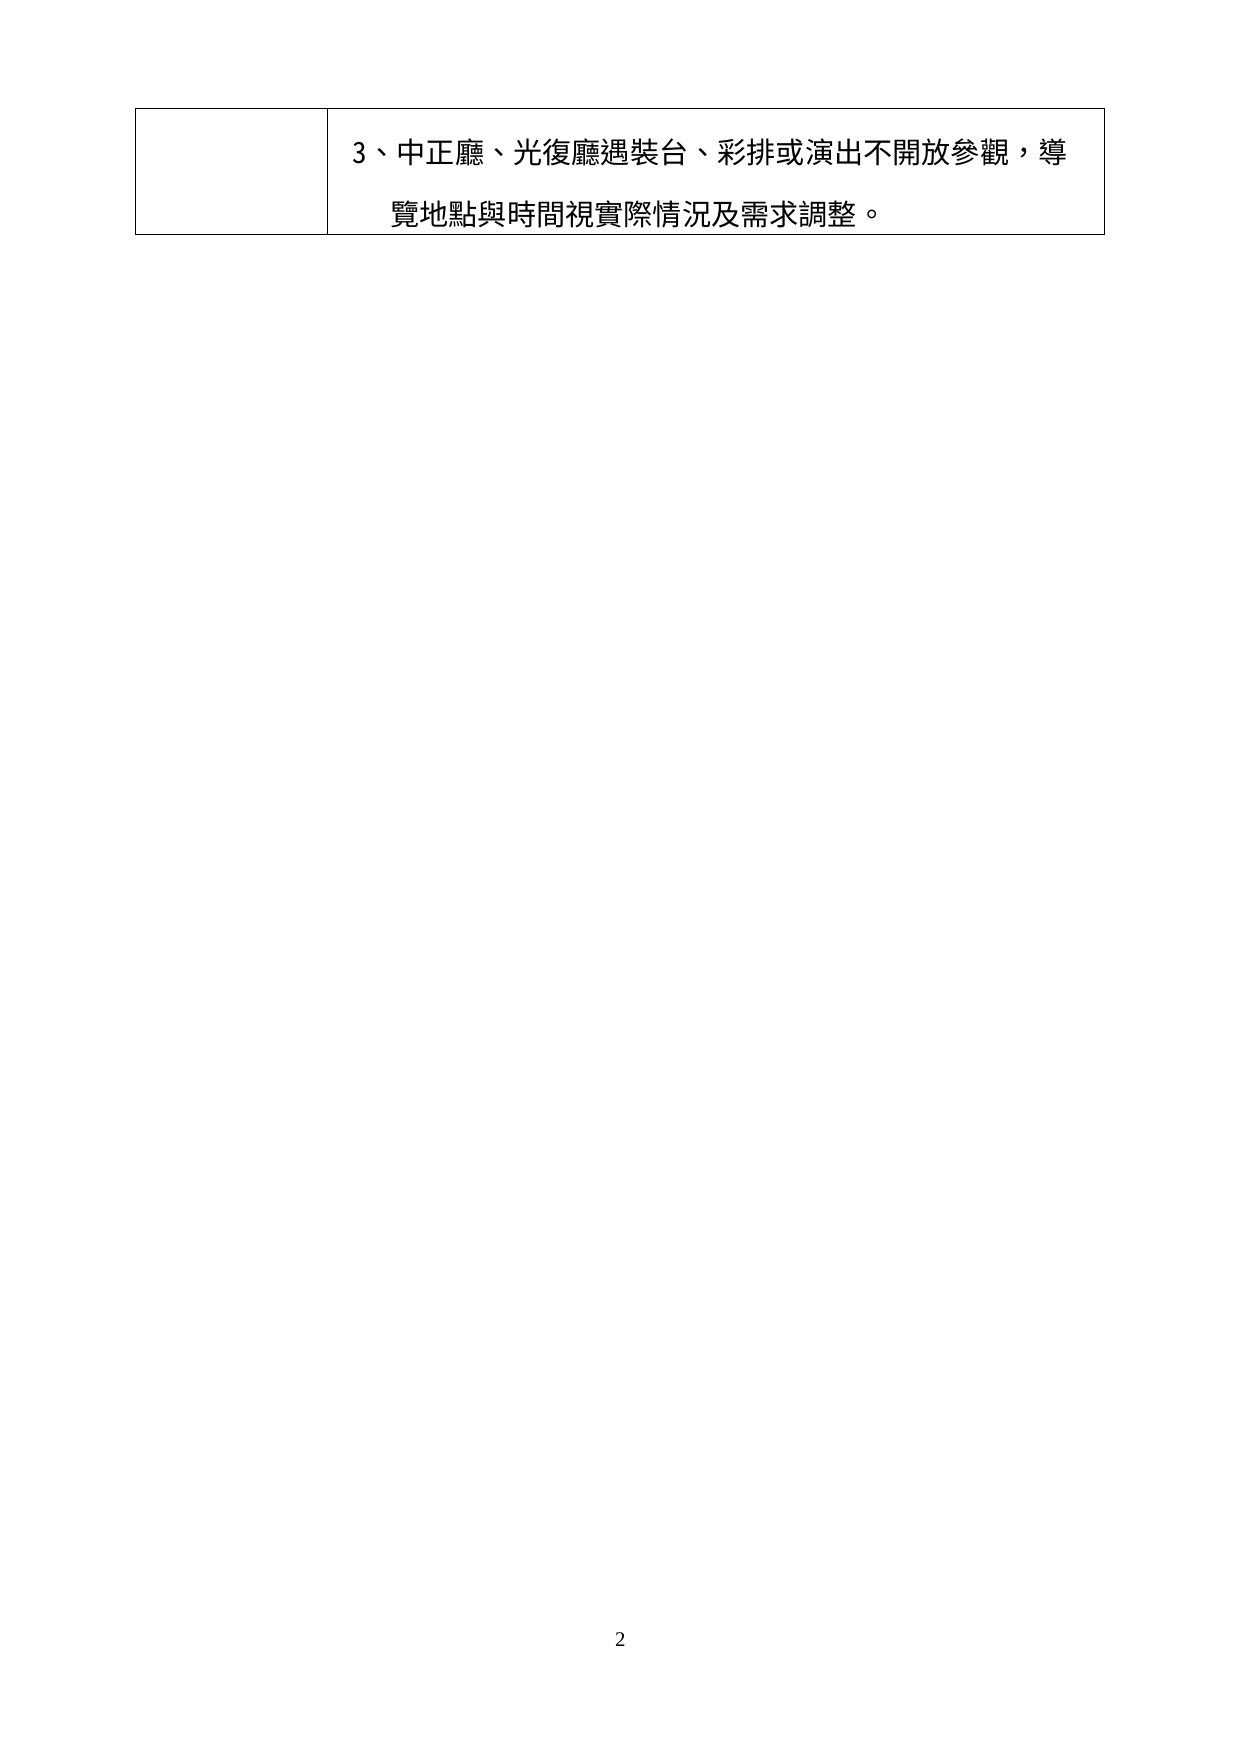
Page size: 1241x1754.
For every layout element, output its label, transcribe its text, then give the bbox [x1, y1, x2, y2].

table_cell 3、中正廳、光復廳遇裝台、彩排或演出不開放參觀，導覽地點與時間視實際情況及需求調整。 [328, 109, 1104, 234]
table_cell [136, 109, 327, 234]
